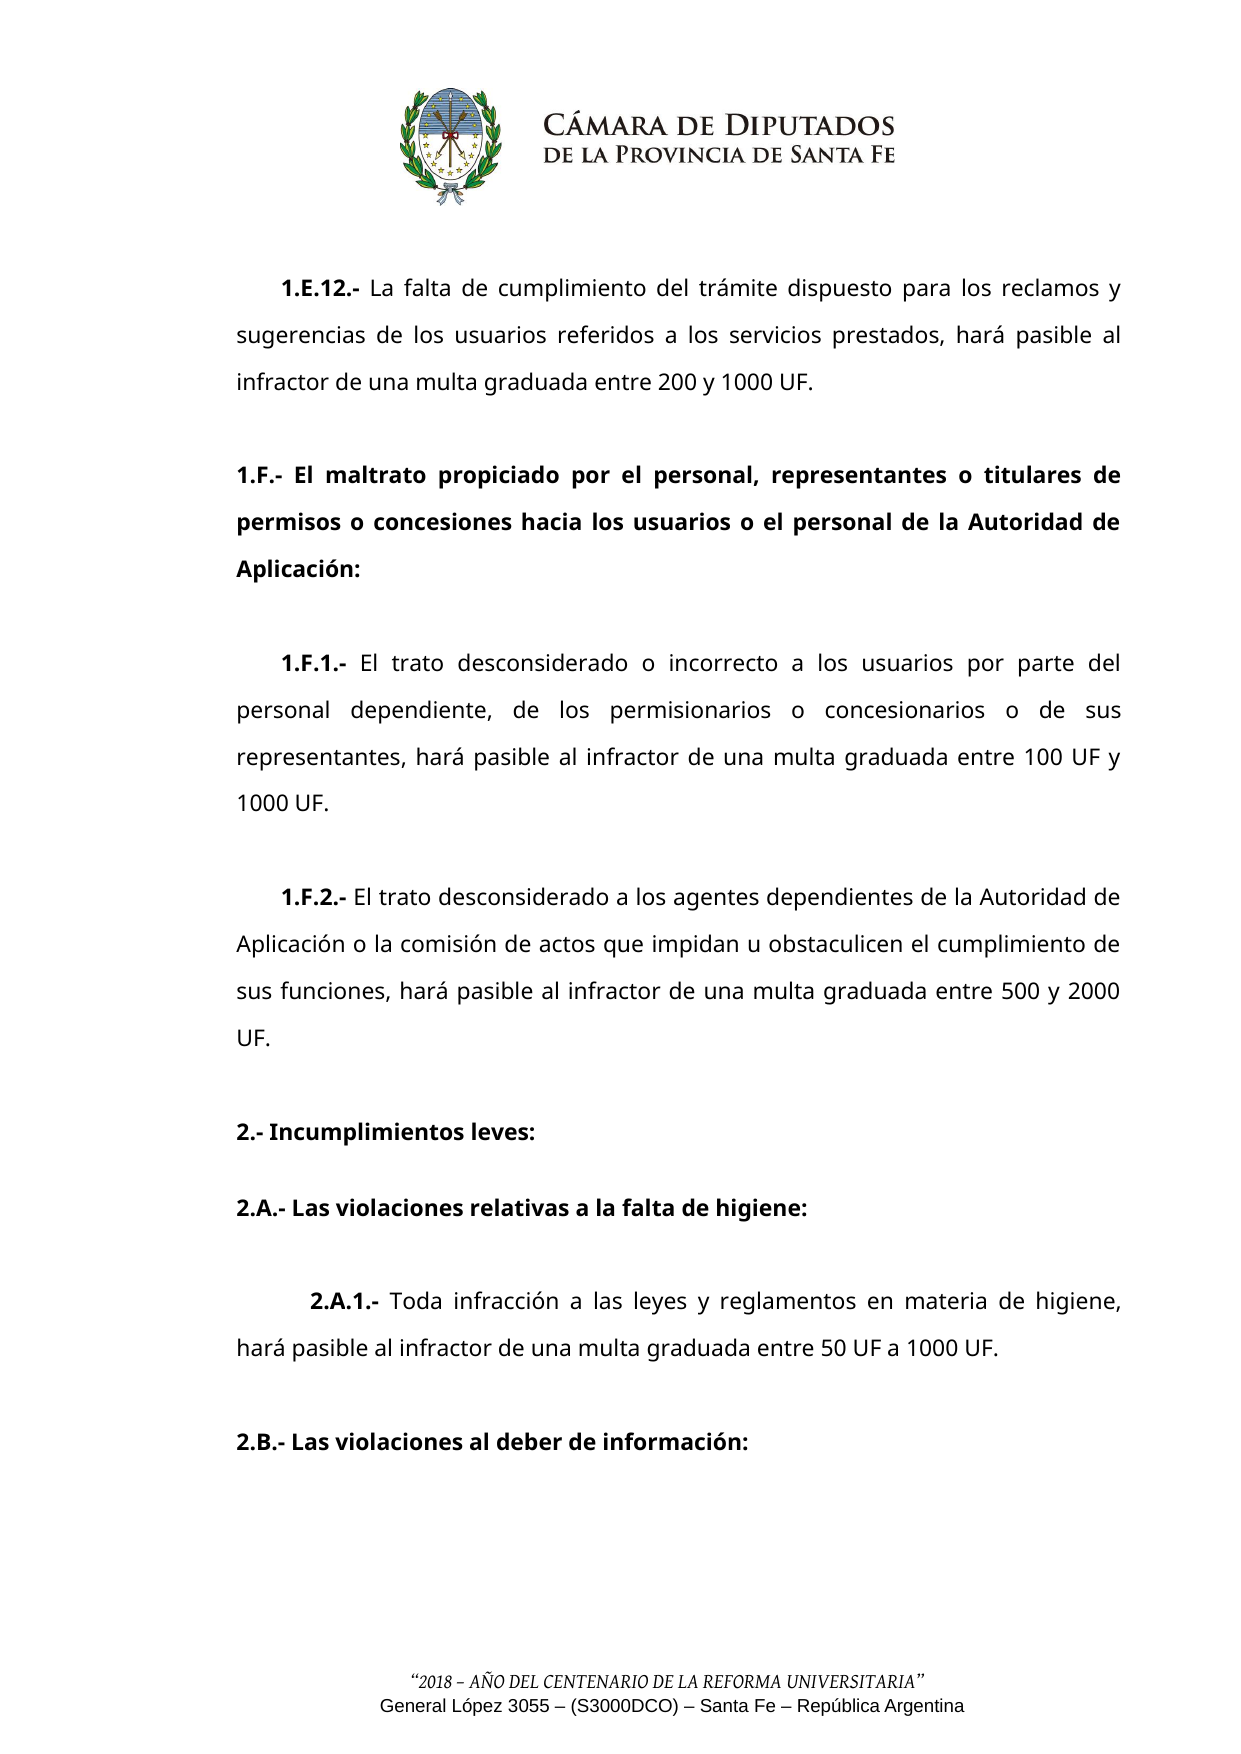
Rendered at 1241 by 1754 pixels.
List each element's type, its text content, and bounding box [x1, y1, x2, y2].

text 1.F.1.- El trato desconsiderado o incorrecto a los usuarios por parte del personal dependiente, de los permisionarios o concesionarios o de sus representantes, hará pasible al infractor de una multa graduada entre 100 UF y 1000 UF. [236, 647, 1122, 818]
text 1.E.12.- La falta de cumplimiento del trámite dispuesto para los reclamos y sugerencias de los usuarios referidos a los servicios prestados, hará pasible al infractor de una multa graduada entre 200 y 1000 UF. [236, 272, 1122, 397]
text 1.F.2.- El trato desconsiderado a los agentes dependientes de la Autoridad de Aplicación o la comisión de actos que impidan u obstaculicen el cumplimiento de sus funciones, hará pasible al infractor de una multa graduada entre 500 y 2000 UF. [236, 881, 1122, 1053]
picture [400, 88, 895, 210]
text 2.B.- Las violaciones al deber de información: [236, 1426, 1122, 1457]
text 1.F.- El maltrato propiciado por el personal, representantes o titulares de permisos o concesiones hacia los usuarios o el personal de la Autoridad de Aplicación: [236, 459, 1122, 584]
text 2.- Incumplimientos leves: [236, 1115, 1122, 1147]
text 2.A.1.- Toda infracción a las leyes y reglamentos en materia de higiene, hará pasible al infractor de una multa graduada entre 50 UF a 1000 UF. [236, 1285, 1122, 1363]
text 2.A.- Las violaciones relativas a la falta de higiene: [236, 1191, 1122, 1223]
